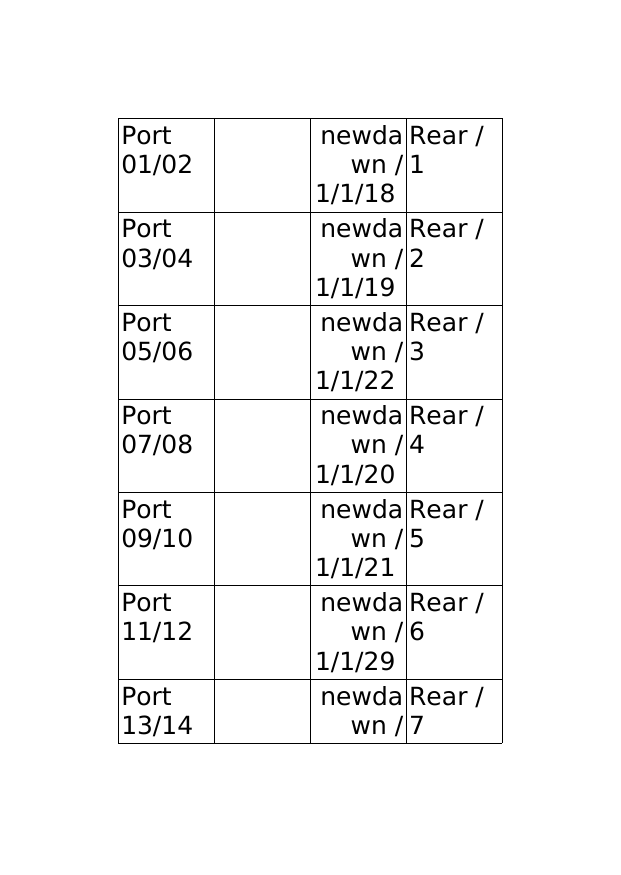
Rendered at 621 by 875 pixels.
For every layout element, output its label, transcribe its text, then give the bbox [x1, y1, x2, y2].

table_cell newdawn / 1/1/19 [311, 213, 406, 305]
table_cell [215, 119, 310, 212]
table_cell [215, 400, 310, 492]
table_cell newdawn / 1/1/21 [311, 493, 406, 585]
table_cell Rear / 4 [407, 400, 502, 492]
table_cell Rear / 6 [407, 586, 502, 679]
table_cell Port 13/14 [119, 680, 214, 743]
table_cell [215, 586, 310, 679]
table_cell [215, 680, 310, 743]
table_cell Port 03/04 [119, 213, 214, 305]
table_cell newdawn / 1/1/20 [311, 400, 406, 492]
table_cell newdawn / 1/1/18 [311, 119, 406, 212]
table_cell Rear / 2 [407, 213, 502, 305]
table_cell Rear / 3 [407, 306, 502, 398]
table_cell newdawn / 1/1/22 [311, 306, 406, 398]
table_cell [215, 213, 310, 305]
table_cell newdawn / [311, 680, 406, 743]
table_cell [215, 493, 310, 585]
table_cell Port 07/08 [119, 400, 214, 492]
table_cell Port 11/12 [119, 586, 214, 679]
table_cell Port 05/06 [119, 306, 214, 398]
table_cell Port 01/02 [119, 119, 214, 212]
table_cell Rear / 1 [407, 119, 502, 212]
table_cell Rear / 7 [407, 680, 502, 743]
table_cell newdawn / 1/1/29 [311, 586, 406, 679]
table_cell [215, 306, 310, 398]
table_cell Port 09/10 [119, 493, 214, 585]
table_cell Rear / 5 [407, 493, 502, 585]
